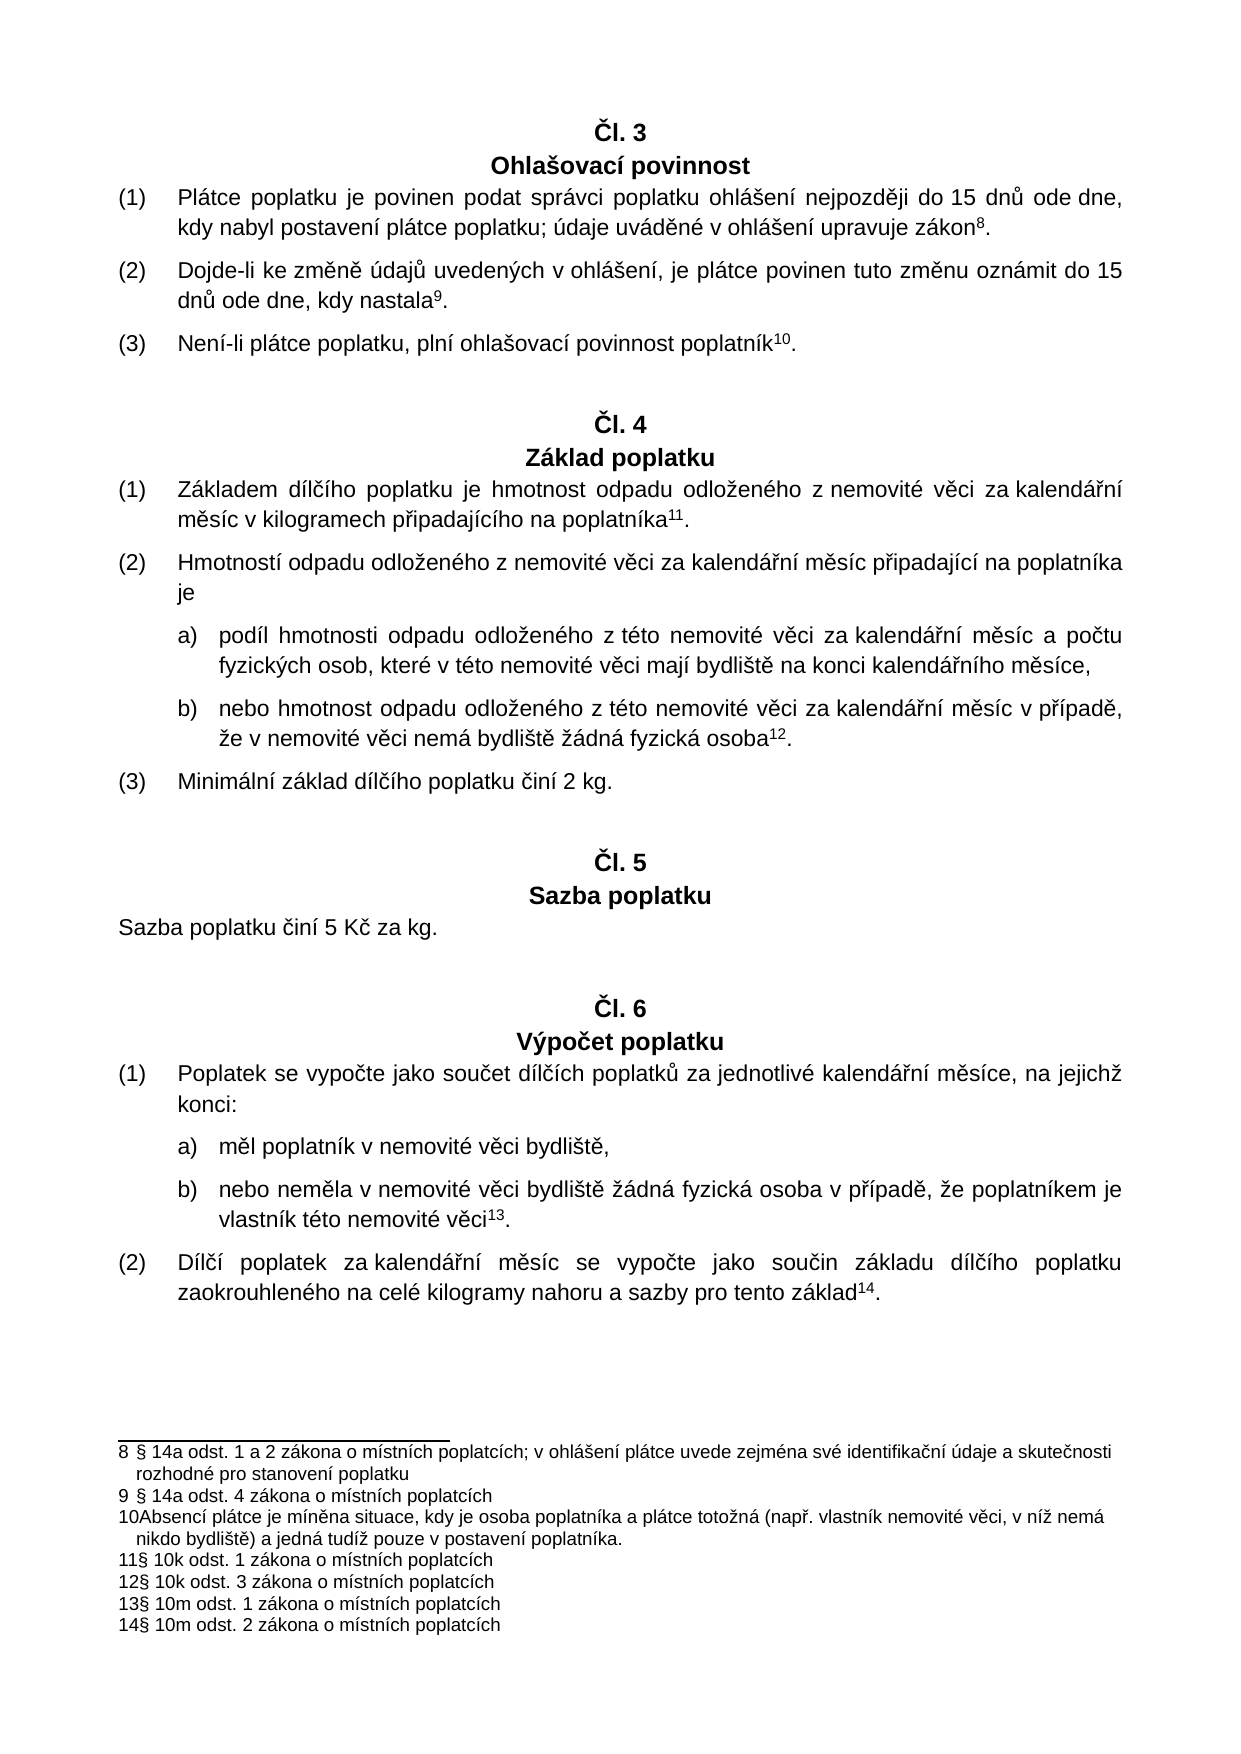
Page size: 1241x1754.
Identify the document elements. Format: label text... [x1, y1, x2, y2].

list § 10m odst. 1 zákona o místních poplatcích [118, 1592, 1122, 1614]
list Dílčí poplatek za kalendářní měsíc se vypočte jako součin základu dílčího poplatku zaokrouhleného na celé kilogramy nahoru a sazby pro tento základ. [118, 1249, 1122, 1306]
list Není-li plátce poplatku, plní ohlašovací povinnost poplatník. [118, 330, 1122, 356]
list nebo hmotnost odpadu odloženého z této nemovité věci za kalendářní měsíc v případě, že v nemovité věci nemá bydliště žádná fyzická osoba. [177, 695, 1122, 752]
list § 14a odst. 4 zákona o místních poplatcích [118, 1484, 1122, 1506]
list Dojde-li ke změně údajů uvedených v ohlášení, je plátce povinen tuto změnu oznámit do 15 dnů ode dne, kdy nastala. [118, 257, 1122, 314]
list Poplatek se vypočte jako součet dílčích poplatků za jednotlivé kalendářní měsíce, na jejichž konci: [118, 1060, 1122, 1117]
list Plátce poplatku je povinen podat správci poplatku ohlášení nejpozději do 15 dnů ode dne, kdy nabyl postavení plátce poplatku; údaje uváděné v ohlášení upravuje zákon. [118, 184, 1122, 241]
list § 14a odst. 1 a 2 zákona o místních poplatcích; v ohlášení plátce uvede zejména své identifikační údaje a skutečnosti rozhodné pro stanovení poplatku [118, 1441, 1122, 1484]
subtitle Čl. 5 Sazba poplatku [118, 848, 1122, 910]
list § 10k odst. 1 zákona o místních poplatcích [118, 1549, 1122, 1571]
list Hmotností odpadu odloženého z nemovité věci za kalendářní měsíc připadající na poplatníka je [118, 549, 1122, 606]
subtitle Čl. 3 Ohlašovací povinnost [118, 118, 1122, 180]
text Sazba poplatku činí 5 Kč za kg. [118, 914, 1122, 941]
list § 10k odst. 3 zákona o místních poplatcích [118, 1571, 1122, 1592]
list nebo neměla v nemovité věci bydliště žádná fyzická osoba v případě, že poplatníkem je vlastník této nemovité věci. [177, 1176, 1122, 1233]
list podíl hmotnosti odpadu odloženého z této nemovité věci za kalendářní měsíc a počtu fyzických osob, které v této nemovité věci mají bydliště na konci kalendářního měsíce, [177, 622, 1122, 679]
subtitle Čl. 6 Výpočet poplatku [118, 994, 1122, 1056]
subtitle Čl. 4 Základ poplatku [118, 410, 1122, 472]
list § 10m odst. 2 zákona o místních poplatcích [118, 1614, 1122, 1635]
list Základem dílčího poplatku je hmotnost odpadu odloženého z nemovité věci za kalendářní měsíc v kilogramech připadajícího na poplatníka. [118, 476, 1122, 533]
list Minimální základ dílčího poplatku činí 2 kg. [118, 768, 1122, 794]
list Absencí plátce je míněna situace, kdy je osoba poplatníka a plátce totožná (např. vlastník nemovité věci, v níž nemá nikdo bydliště) a jedná tudíž pouze v postavení poplatníka. [118, 1506, 1122, 1549]
list měl poplatník v nemovité věci bydliště, [177, 1133, 1122, 1160]
